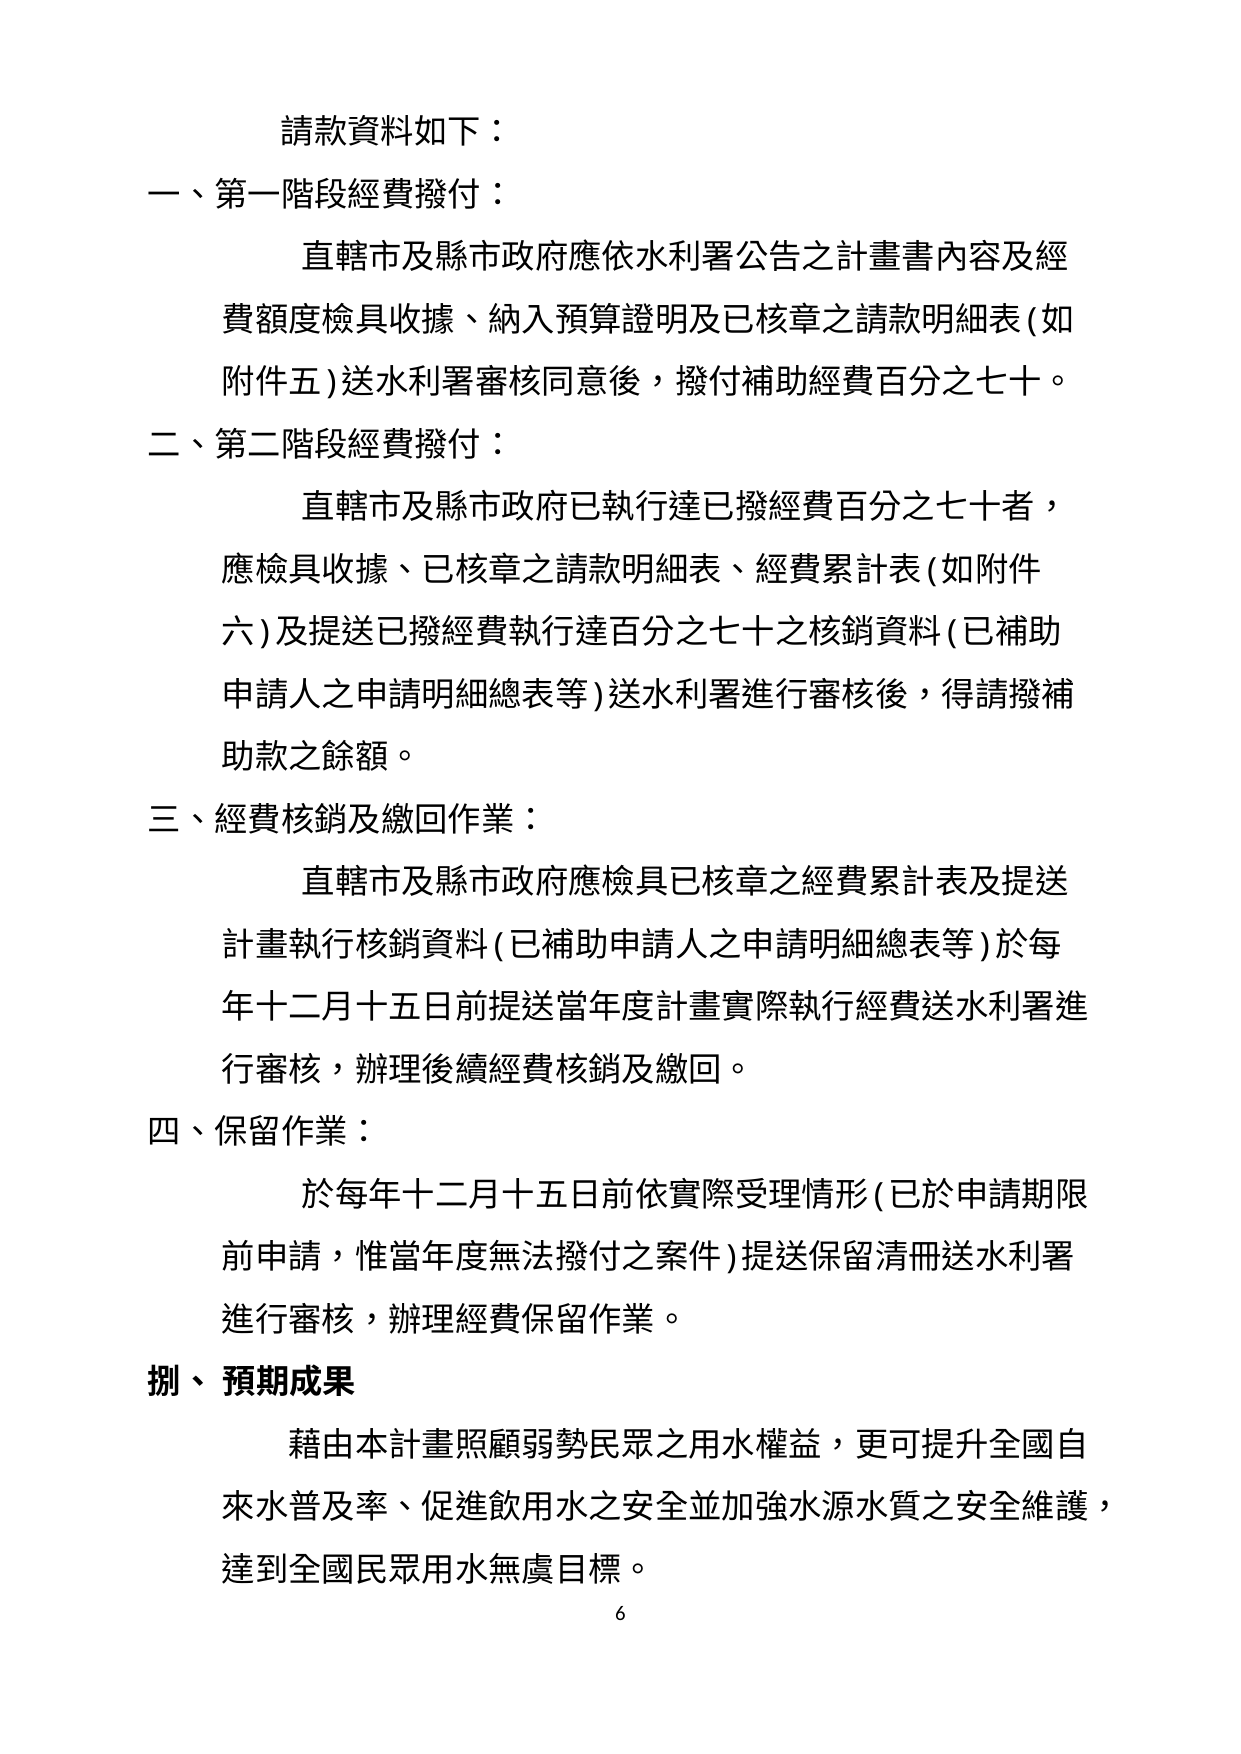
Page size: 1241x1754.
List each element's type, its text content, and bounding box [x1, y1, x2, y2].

list 預期成果 [148, 1337, 1092, 1400]
text 於每年十二月十五日前依實際受理情形(已於申請期限前申請，惟當年度無法撥付之案件)提送保留清冊送水利署進行審核，辦理經費保留作業。 [222, 1150, 1092, 1337]
text 直轄市及縣市政府應依水利署公告之計畫書內容及經費額度檢具收據、納入預算證明及已核章之請款明細表(如附件五)送水利署審核同意後，撥付補助經費百分之七十。 [222, 212, 1092, 400]
text 藉由本計畫照顧弱勢民眾之用水權益，更可提升全國自來水普及率、促進飲用水之安全並加強水源水質之安全維護，達到全國民眾用水無虞目標。 [222, 1400, 1092, 1587]
text 直轄市及縣市政府已執行達已撥經費百分之七十者，應檢具收據、已核章之請款明細表、經費累計表(如附件六)及提送已撥經費執行達百分之七十之核銷資料(已補助申請人之申請明細總表等)送水利署進行審核後，得請撥補助款之餘額。 [222, 462, 1092, 775]
text 直轄市及縣市政府應檢具已核章之經費累計表及提送計畫執行核銷資料(已補助申請人之申請明細總表等)於每年十二月十五日前提送當年度計畫實際執行經費送水利署進行審核，辦理後續經費核銷及繳回。 [222, 837, 1092, 1087]
text 請款資料如下： [281, 87, 1092, 150]
list 第二階段經費撥付： [148, 400, 1092, 462]
list 保留作業： [148, 1087, 1092, 1150]
list 經費核銷及繳回作業： [148, 775, 1092, 837]
list 第一階段經費撥付： [148, 150, 1092, 212]
